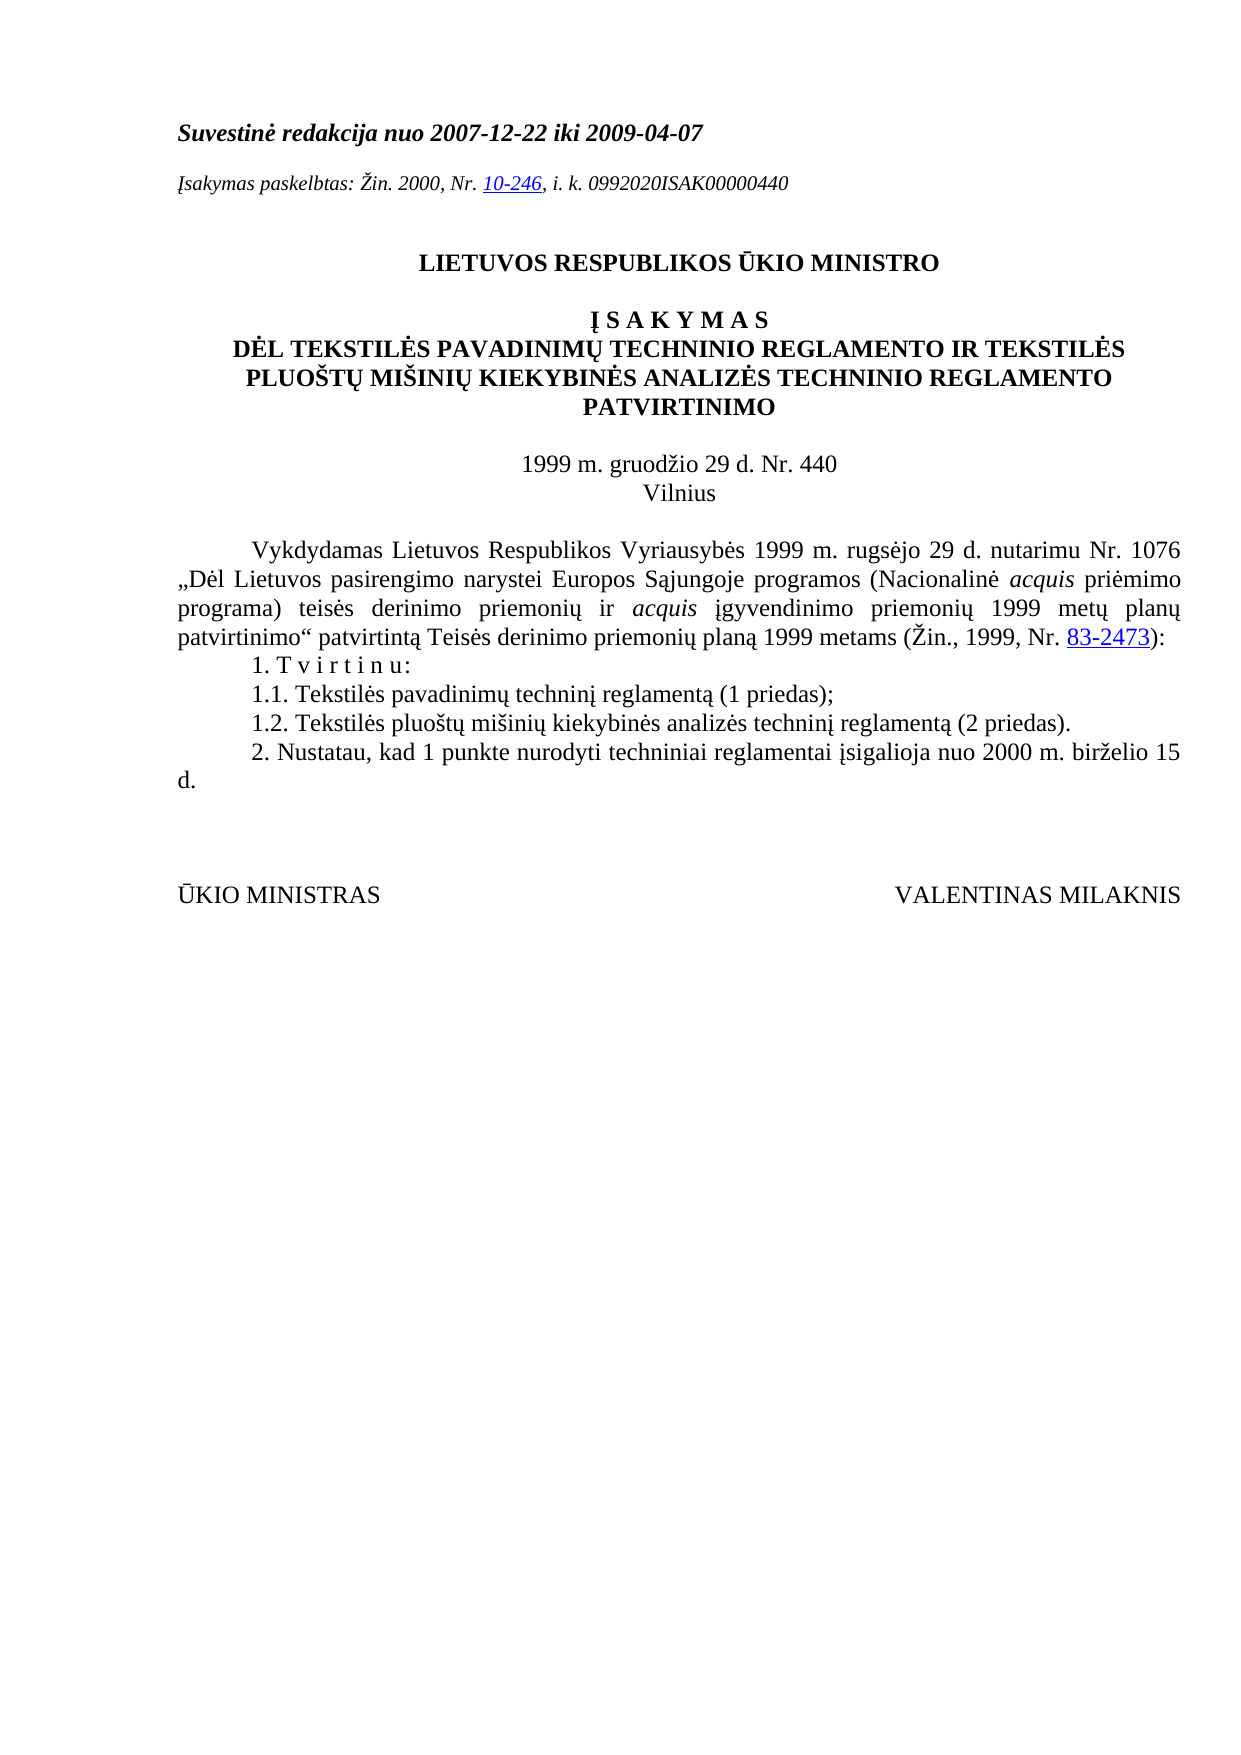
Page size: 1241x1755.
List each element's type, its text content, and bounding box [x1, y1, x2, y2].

text Suvestinė redakcija nuo 2007-12-22 iki 2009-04-07 [177, 118, 1181, 147]
text 1999 m. gruodžio 29 d. Nr. 440 [177, 449, 1181, 478]
text 1. Tvirtinu: [177, 650, 1181, 679]
text 2. Nustatau, kad 1 punkte nurodyti techniniai reglamentai įsigalioja nuo 2000 m. birželio 15 d. [177, 737, 1181, 794]
text 1.1. Tekstilės pavadinimų techninį reglamentą (1 priedas); [177, 679, 1181, 708]
text ŪKIO MINISTRAS VALENTINAS MILAKNIS [177, 880, 1181, 909]
text LIETUVOS RESPUBLIKOS ŪKIO MINISTRO [177, 248, 1181, 277]
text DĖL TEKSTILĖS PAVADINIMŲ TECHNINIO REGLAMENTO IR TEKSTILĖS PLUOŠTŲ MIŠINIŲ KIEKYBINĖS ANALIZĖS TECHNINIO REGLAMENTO PATVIRTINIMO [177, 334, 1181, 420]
text 1.2. Tekstilės pluoštų mišinių kiekybinės analizės techninį reglamentą (2 priedas). [177, 708, 1181, 737]
text Įsakymas paskelbtas: Žin. 2000, Nr. 10-246, i. k. 0992020ISAK00000440 [177, 171, 1181, 195]
text Į S A K Y M A S [177, 305, 1181, 334]
text Vilnius [177, 478, 1181, 507]
text Vykdydamas Lietuvos Respublikos Vyriausybės 1999 m. rugsėjo 29 d. nutarimu Nr. 1076 „Dėl Lietuvos pasirengimo narystei Europos Sąjungoje programos (Nacionalinė acquis priėmimo programa) teisės derinimo priemonių ir acquis įgyvendinimo priemonių 1999 metų planų patvirtinimo“ patvirtintą Teisės derinimo priemonių planą 1999 metams (Žin., 1999, Nr. 83-2473): [177, 535, 1181, 650]
